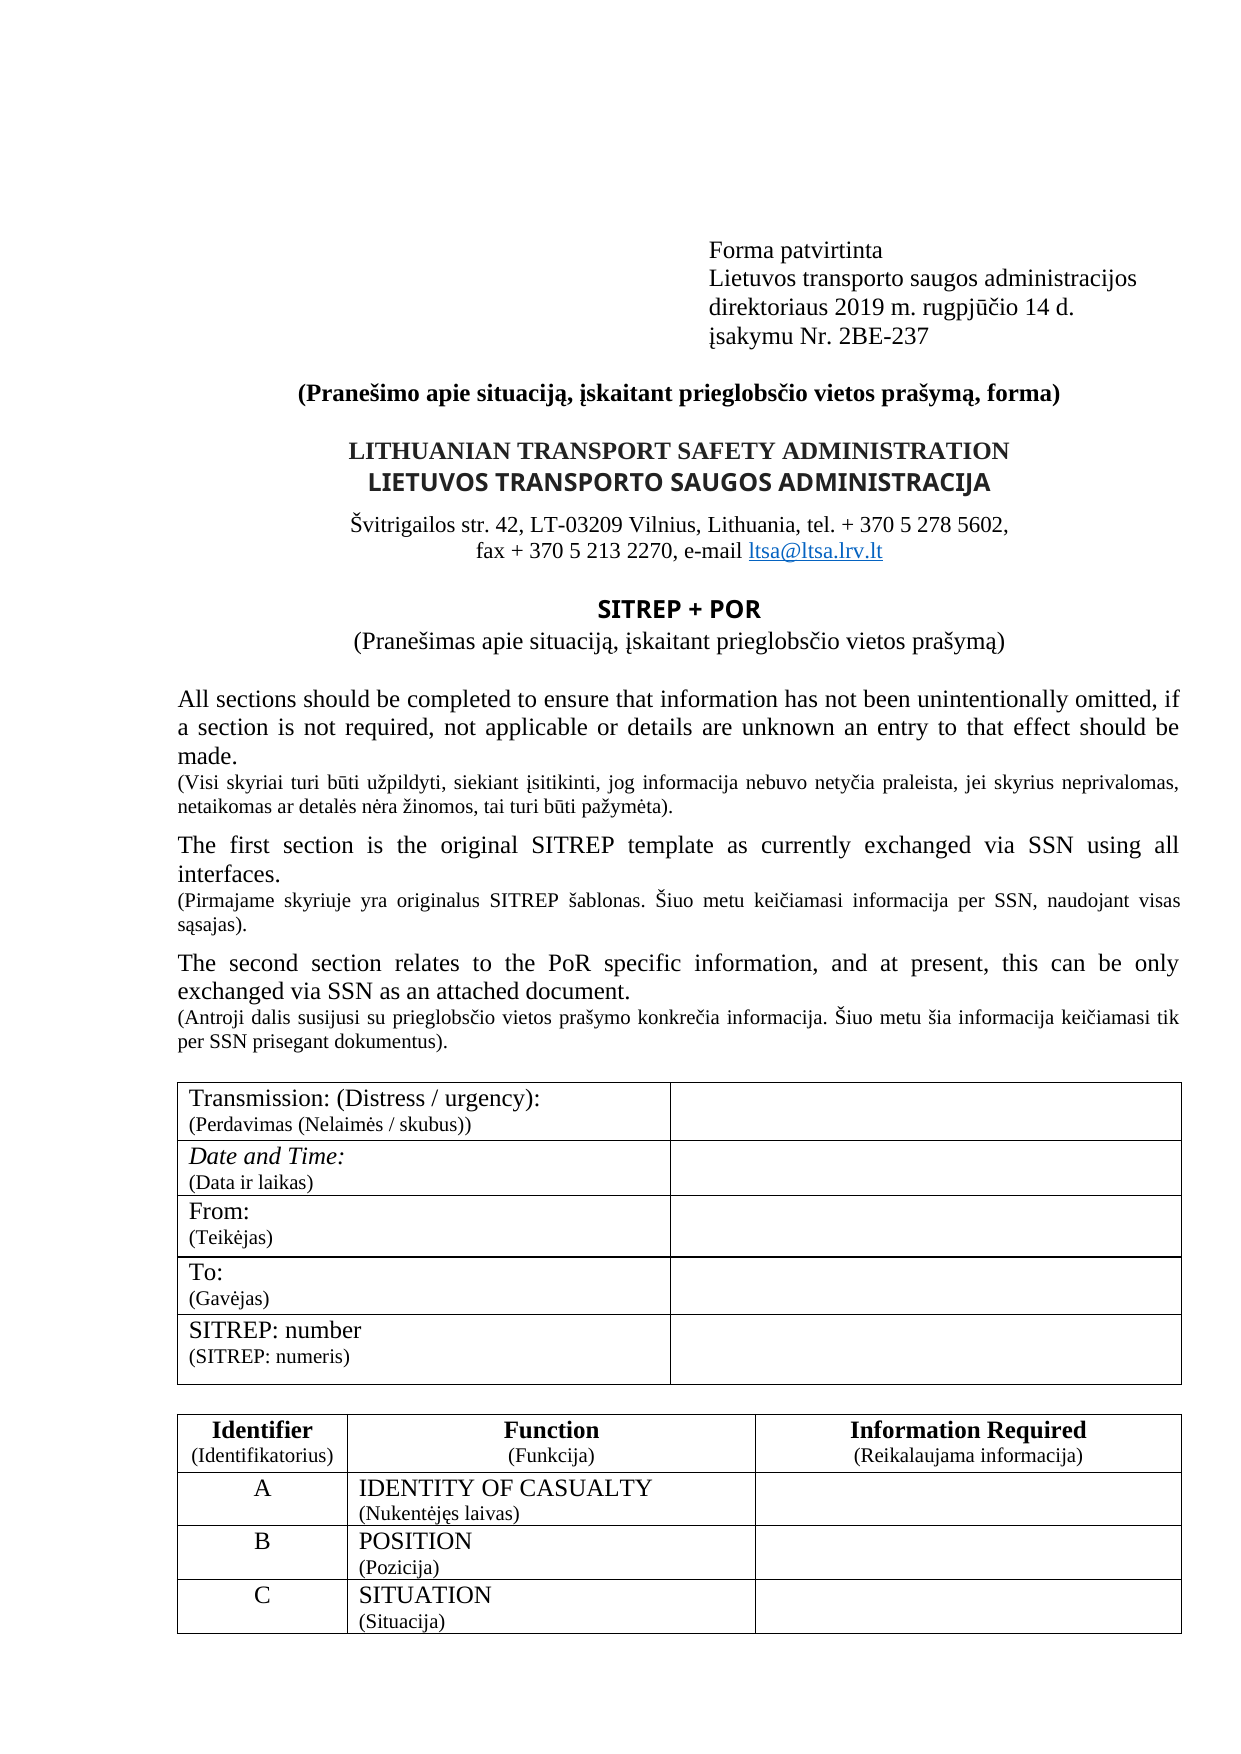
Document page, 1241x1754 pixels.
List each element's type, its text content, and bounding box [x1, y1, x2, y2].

text įsakymu Nr. 2BE-237 [709, 321, 1181, 350]
table_cell A [178, 1473, 347, 1525]
text Lietuvos transporto saugos administracijos [709, 263, 1181, 292]
text fax + 370 5 213 2270, e-mail ltsa@ltsa.lrv.lt [177, 537, 1181, 563]
table_cell [756, 1473, 1181, 1525]
table_header Transmission: (Distress / urgency): (Perdavimas (Nelaimės / skubus)) [178, 1083, 670, 1140]
text (Pranešimas apie situaciją, įskaitant prieglobsčio vietos prašymą) [177, 626, 1181, 655]
table_cell C [178, 1580, 347, 1633]
table_header Function (Funkcija) [348, 1415, 755, 1472]
table_header Identifier (Identifikatorius) [178, 1415, 347, 1472]
text (Visi skyriai turi būti užpildyti, siekiant įsitikinti, jog informacija nebuvo netyčia praleista, jei skyrius neprivalomas, netaikomas ar detalės nėra žinomos, tai turi būti pažymėta). [177, 770, 1181, 818]
table_cell Date and Time: (Data ir laikas) [178, 1141, 670, 1195]
table_cell [756, 1526, 1181, 1579]
text All sections should be completed to ensure that information has not been unintentionally omitted, if a section is not required, not applicable or details are unknown an entry to that effect should be made. [177, 684, 1181, 770]
table_header [671, 1083, 1181, 1140]
table_header Information Required (Reikalaujama informacija) [756, 1415, 1181, 1472]
text (Pranešimo apie situaciją, įskaitant prieglobsčio vietos prašymą, forma) [177, 378, 1181, 407]
table_cell IDENTITY OF CASUALTY (Nukentėjęs laivas) [348, 1473, 755, 1525]
text Forma patvirtinta [709, 235, 1181, 263]
table_cell POSITION (Pozicija) [348, 1526, 755, 1579]
text Lietuvos transporto saugos administracija [177, 465, 1181, 499]
table_cell [671, 1141, 1181, 1195]
table_cell To: (Gavėjas) [178, 1258, 670, 1314]
table_cell [756, 1580, 1181, 1633]
text SITREP + PoR [177, 592, 1181, 626]
table_cell [671, 1196, 1181, 1256]
table_cell [671, 1258, 1181, 1314]
text The first section is the original SITREP template as currently exchanged via SSN using all interfaces. [177, 830, 1181, 888]
table_cell From: (Teikėjas) [178, 1196, 670, 1256]
text (Pirmajame skyriuje yra originalus SITREP šablonas. Šiuo metu keičiamasi informacija per SSN, naudojant visas sąsajas). [177, 888, 1181, 936]
text direktoriaus 2019 m. rugpjūčio 14 d. [709, 292, 1181, 321]
text (Antroji dalis susijusi su prieglobsčio vietos prašymo konkrečia informacija. Šiuo metu šia informacija keičiamasi tik per SSN prisegant dokumentus). [177, 1005, 1181, 1053]
text LITHUANIAN TRANSPORT SAFETY ADMINISTRATION [177, 436, 1181, 465]
text The second section relates to the PoR specific information, and at present, this can be only exchanged via SSN as an attached document. [177, 948, 1181, 1005]
text Švitrigailos str. 42, LT-03209 Vilnius, Lithuania, tel. + 370 5 278 5602, [177, 511, 1181, 537]
table_cell B [178, 1526, 347, 1579]
table_cell SITREP: number (SITREP: numeris) [178, 1315, 670, 1384]
table_cell SITUATION (Situacija) [348, 1580, 755, 1633]
table_cell [671, 1315, 1181, 1384]
